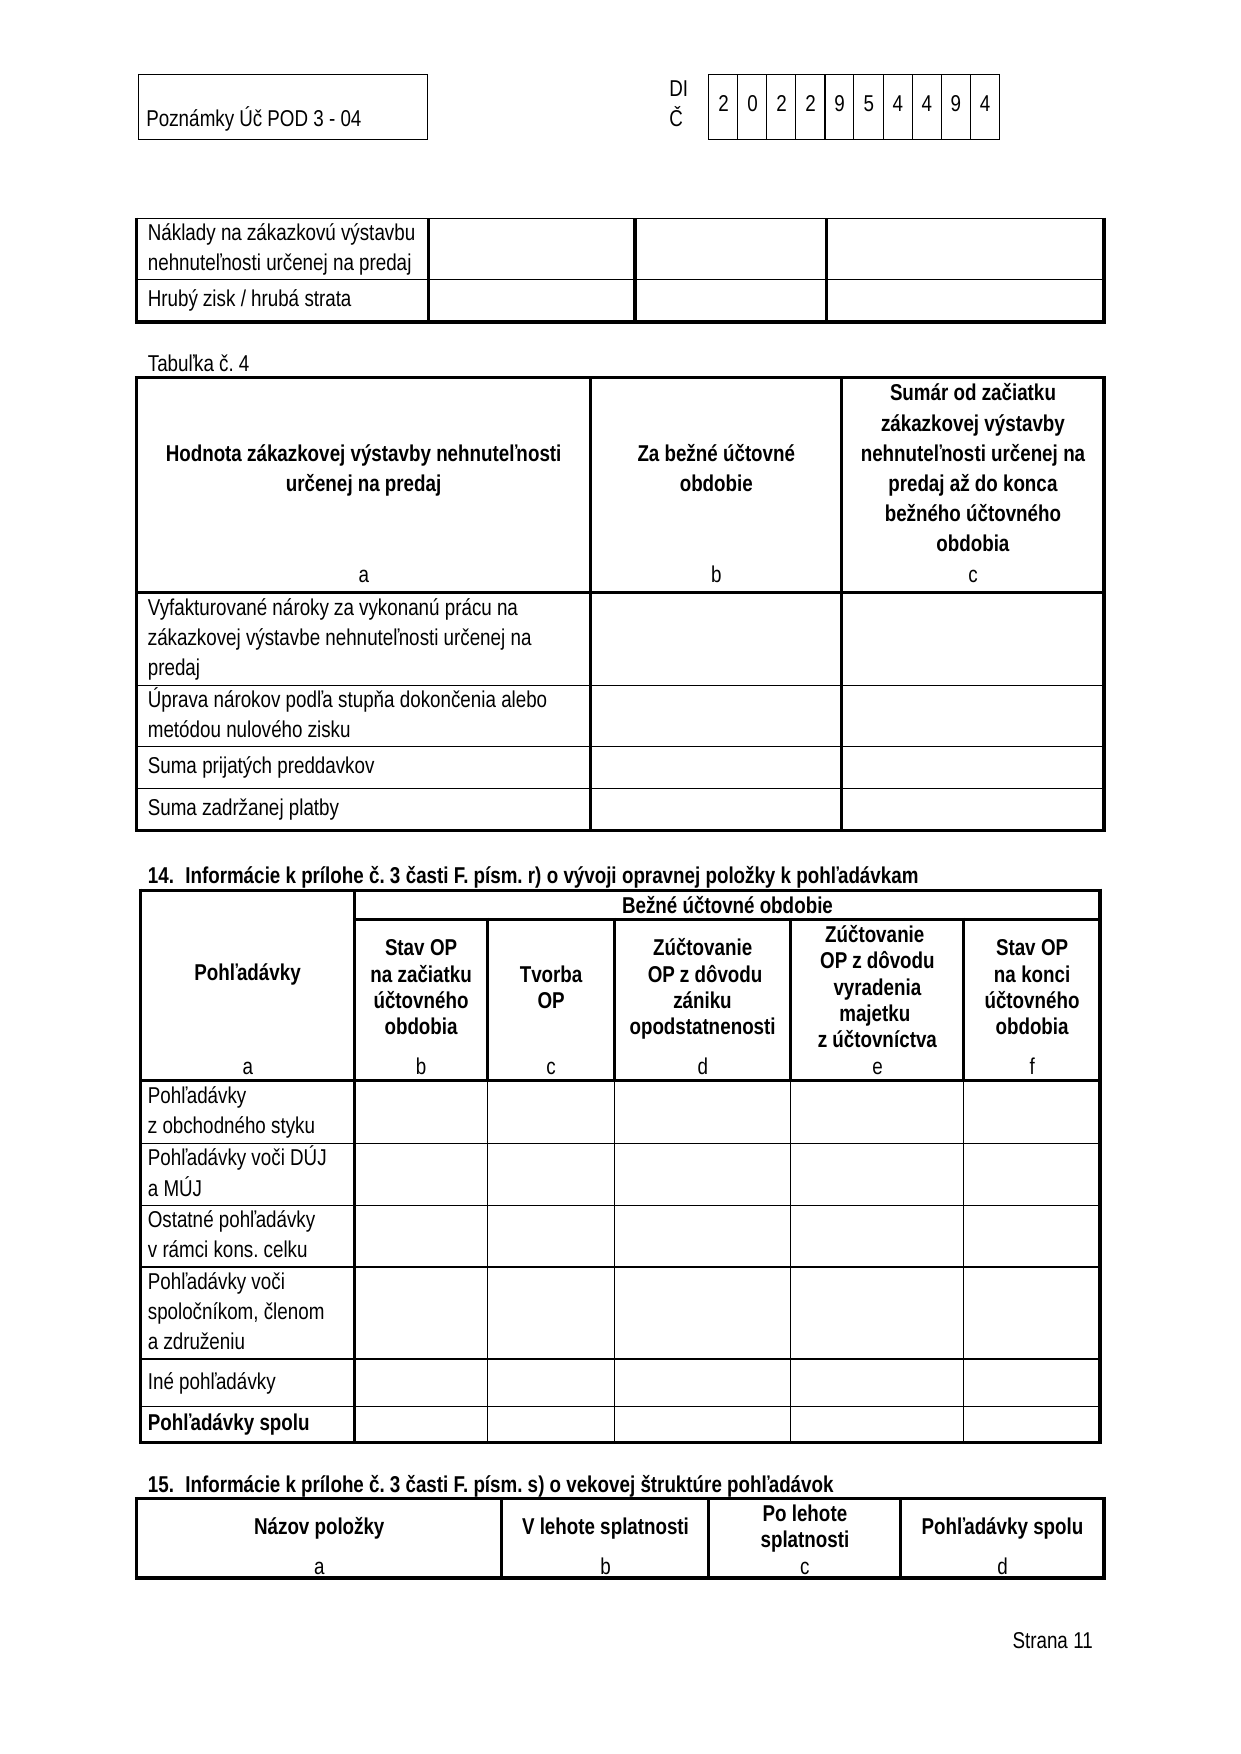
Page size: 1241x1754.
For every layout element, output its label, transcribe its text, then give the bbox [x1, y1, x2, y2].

table_cell [430, 280, 633, 320]
table_cell b [356, 1053, 486, 1079]
table_header Názov položky [138, 1500, 500, 1553]
table_cell Tvorba OP [489, 921, 613, 1053]
table_cell [356, 1144, 487, 1205]
table_cell [964, 1082, 1098, 1143]
table_header Hodnota zákazkovej výstavby nehnuteľnosti určenej na predaj [138, 379, 589, 561]
table_cell [488, 1082, 614, 1143]
table_cell f [965, 1053, 1098, 1079]
table_cell Zúčtovanie OP z dôvodu zániku opodstatnenosti [616, 921, 789, 1053]
table_cell Úprava nárokov podľa stupňa dokončenia alebo metódou nulového zisku [138, 686, 589, 746]
table_cell [356, 1407, 487, 1441]
table_cell [791, 1206, 963, 1266]
table_cell [592, 686, 840, 746]
table_cell [430, 219, 633, 279]
table_cell [828, 280, 1102, 320]
table_cell Iné pohľadávky [142, 1360, 353, 1406]
table_cell [791, 1144, 963, 1205]
table_cell [791, 1082, 963, 1143]
table_header Pohľadávky spolu [902, 1500, 1102, 1553]
table_cell [592, 747, 840, 787]
table_cell [615, 1082, 790, 1143]
table_cell Zúčtovanie OP z dôvodu vyradenia majetku z účtovníctva [792, 921, 962, 1053]
table_cell [488, 1144, 614, 1205]
table_cell [592, 594, 840, 684]
table_cell Hrubý zisk / hrubá strata [138, 280, 427, 320]
title Informácie k prílohe č. 3 časti F. písm. s) o vekovej štruktúre pohľadávok [148, 1471, 1093, 1497]
table_cell [964, 1268, 1098, 1358]
table_cell [592, 789, 840, 829]
table_cell [615, 1360, 790, 1406]
table_cell [843, 747, 1102, 787]
title Tabuľka č. 4 [148, 350, 1093, 376]
table_cell e [792, 1053, 962, 1079]
table_cell [843, 686, 1102, 746]
table_cell [356, 1206, 487, 1266]
table_cell [615, 1268, 790, 1358]
table_cell [828, 219, 1102, 279]
table_cell c [489, 1053, 613, 1079]
table_cell Pohľadávky voči DÚJ a MÚJ [142, 1144, 353, 1205]
table_cell [791, 1268, 963, 1358]
table_cell [356, 1268, 487, 1358]
table_cell [356, 1360, 487, 1406]
table_cell [488, 1360, 614, 1406]
table_header Pohľadávky [142, 892, 353, 1053]
table_cell a [138, 1553, 500, 1576]
table_cell [843, 789, 1102, 829]
table_cell b [592, 561, 840, 591]
table_cell [488, 1206, 614, 1266]
table_cell [964, 1360, 1098, 1406]
table_cell [964, 1144, 1098, 1205]
table_header Bežné účtovné obdobie [356, 892, 1098, 918]
table_cell [356, 1082, 487, 1143]
table_cell c [843, 561, 1102, 591]
table_cell Suma zadržanej platby [138, 789, 589, 829]
table_cell [488, 1268, 614, 1358]
table_cell [791, 1360, 963, 1406]
table_cell [791, 1407, 963, 1441]
table_cell [615, 1144, 790, 1205]
table_header Za bežné účtovné obdobie [592, 379, 840, 561]
table_cell d [616, 1053, 789, 1079]
table_cell [637, 280, 825, 320]
table_cell Pohľadávky z obchodného styku [142, 1082, 353, 1143]
table_cell Suma prijatých preddavkov [138, 747, 589, 787]
table_header Sumár od začiatku zákazkovej výstavby nehnuteľnosti určenej na predaj až do konca bežného účtovného obdobia [843, 379, 1102, 561]
table_cell [488, 1407, 614, 1441]
table_header V lehote splatnosti [503, 1500, 707, 1553]
table_cell [615, 1206, 790, 1266]
table_cell Ostatné pohľadávky v rámci kons. celku [142, 1206, 353, 1266]
table_cell Vyfakturované nároky za vykonanú prácu na zákazkovej výstavbe nehnuteľnosti určenej na predaj [138, 594, 589, 684]
table_cell [964, 1407, 1098, 1441]
table_cell a [138, 561, 589, 591]
table_cell [964, 1206, 1098, 1266]
table_header Po lehote splatnosti [710, 1500, 899, 1553]
table_cell d [902, 1553, 1102, 1576]
table_cell [615, 1407, 790, 1441]
table_cell [843, 594, 1102, 684]
table_cell a [142, 1053, 353, 1079]
table_cell Stav OP na konci účtovného obdobia [965, 921, 1098, 1053]
table_cell c [710, 1553, 899, 1576]
table_cell Náklady na zákazkovú výstavbu nehnuteľnosti určenej na predaj [138, 219, 427, 279]
table_cell b [503, 1553, 707, 1576]
title Informácie k prílohe č. 3 časti F. písm. r) o vývoji opravnej položky k pohľadávkam [148, 862, 1093, 888]
table_cell Pohľadávky voči spoločníkom, členom a združeniu [142, 1268, 353, 1358]
table_cell Pohľadávky spolu [142, 1407, 353, 1441]
table_cell Stav OP na začiatku účtovného obdobia [356, 921, 486, 1053]
table_cell [637, 219, 825, 279]
